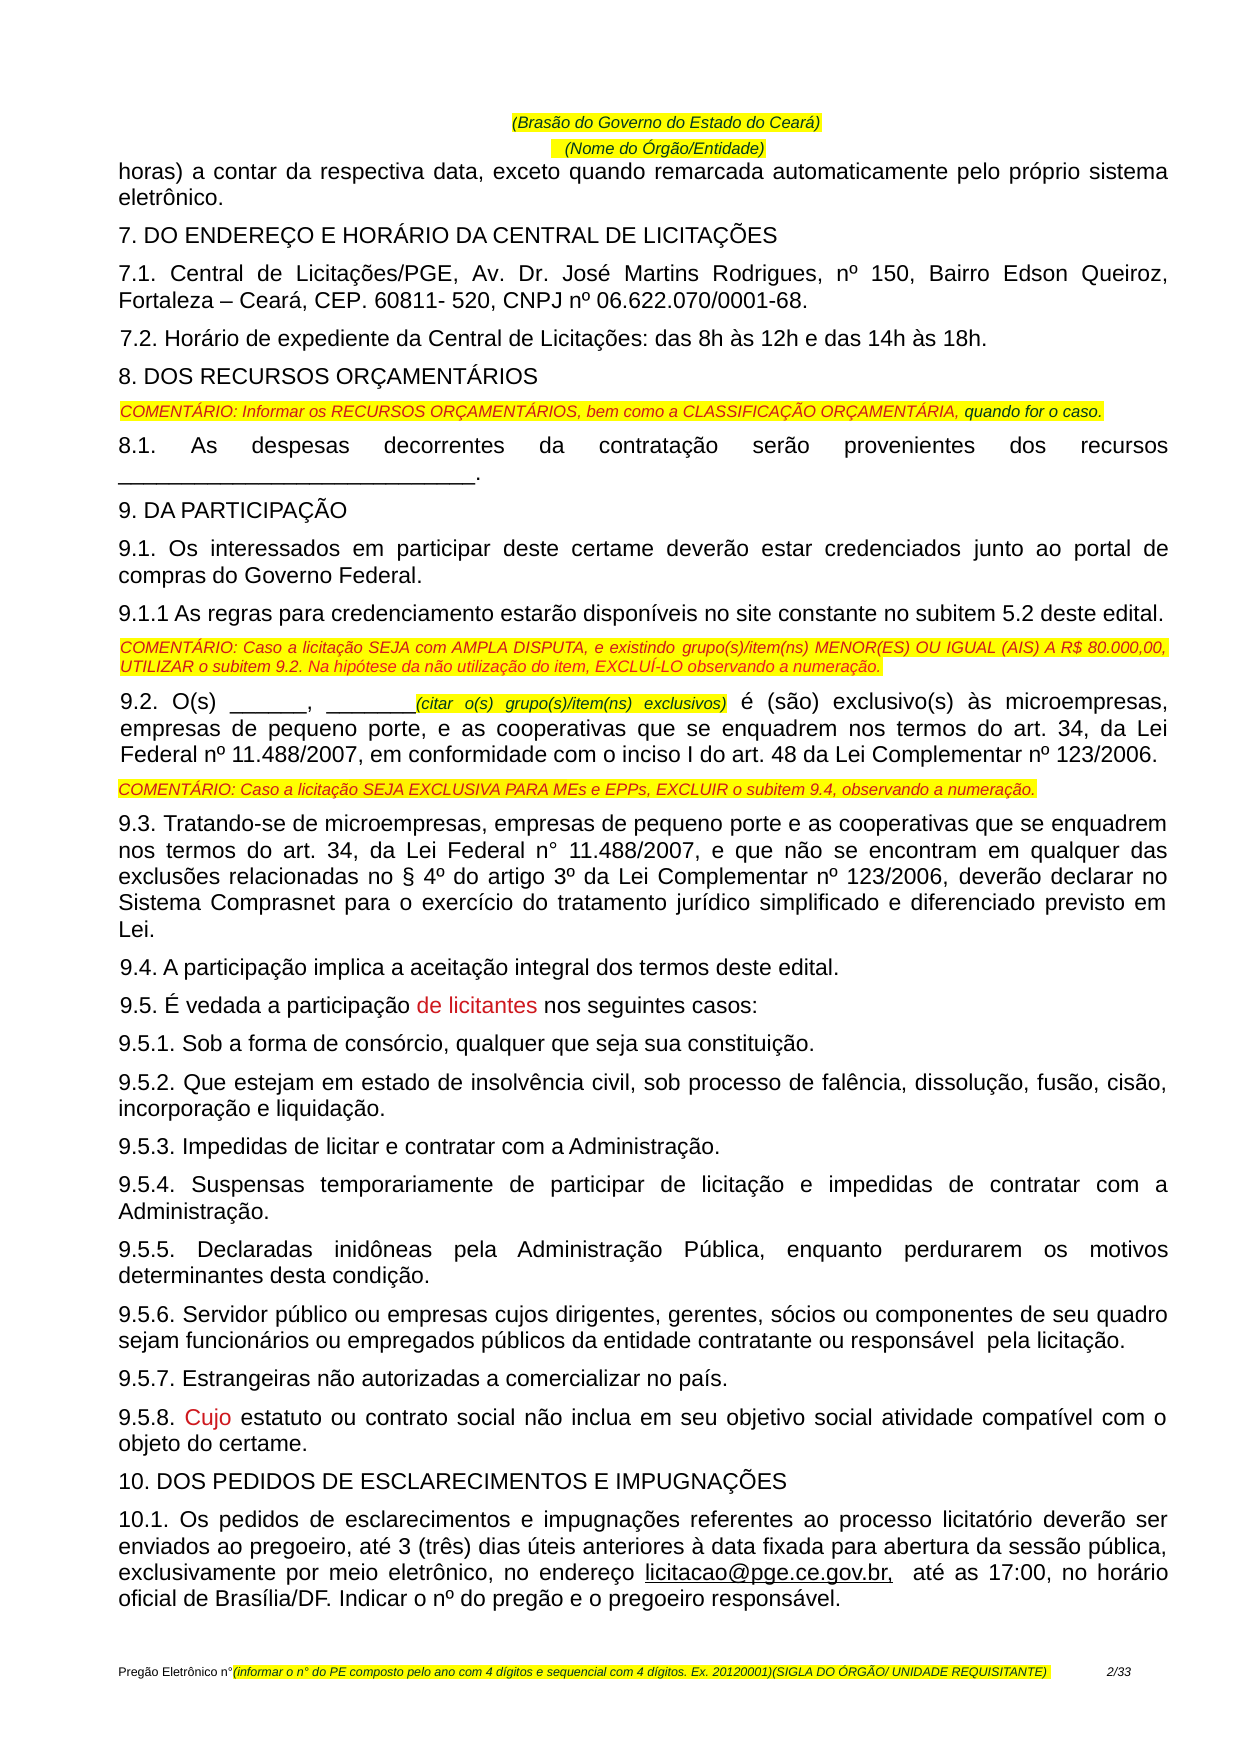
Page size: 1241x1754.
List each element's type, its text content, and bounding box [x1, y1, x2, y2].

text COMENTÁRIO: Caso a licitação SEJA com AMPLA DISPUTA, e existindo grupo(s)/item(ns) MENOR(ES) OU IGUAL (AIS) A R$ 80.000,00, UTILIZAR o subitem 9.2. Na hipótese da não utilização do item, EXCLUÍ-LO observando a numeração. [120, 638, 1169, 676]
text 9.5.4. Suspensas temporariamente de participar de licitação e impedidas de contratar com a Administração. [118, 1171, 1169, 1224]
text 9.1. Os interessados em participar deste certame deverão estar credenciados junto ao portal de compras do Governo Federal. [118, 535, 1169, 588]
text 9.5.6. Servidor público ou empresas cujos dirigentes, gerentes, sócios ou componentes de seu quadro sejam funcionários ou empregados públicos da entidade contratante ou responsável pela licitação. [118, 1301, 1169, 1353]
text 9.5.2. Que estejam em estado de insolvência civil, sob processo de falência, dissolução, fusão, cisão, incorporação e liquidação. [118, 1069, 1168, 1121]
text COMENTÁRIO: Informar os RECURSOS ORÇAMENTÁRIOS, bem como a CLASSIFICAÇÃO ORÇAMENTÁRIA, quando for o caso. [120, 401, 1169, 421]
text 9.5.8. Cujo estatuto ou contrato social não inclua em seu objetivo social atividade compatível com o objeto do certame. [118, 1403, 1168, 1456]
text 10. DOS PEDIDOS DE ESCLARECIMENTOS E IMPUGNAÇÕES [118, 1468, 1169, 1494]
text 9.5.7. Estrangeiras não autorizadas a comercializar no país. [118, 1365, 1169, 1392]
text COMENTÁRIO: Caso a licitação SEJA EXCLUSIVA PARA MEs e EPPs, EXCLUIR o subitem 9.4, observando a numeração. [118, 779, 1169, 798]
text 9.3. Tratando-se de microempresas, empresas de pequeno porte e as cooperativas que se enquadrem nos termos do art. 34, da Lei Federal n° 11.488/2007, e que não se encontram em qualquer das exclusões relacionadas no § 4º do artigo 3º da Lei Complementar nº 123/2006, deverão declarar no Sistema Comprasnet para o exercício do tratamento jurídico simplificado e diferenciado previsto em Lei. [118, 810, 1168, 942]
text 9. DA PARTICIPAÇÃO [118, 497, 1169, 523]
text 7.1. Central de Licitações/PGE, Av. Dr. José Martins Rodrigues, nº 150, Bairro Edson Queiroz, Fortaleza – Ceará, CEP. 60811- 520, CNPJ nº 06.622.070/0001-68. [118, 260, 1169, 313]
text 9.1.1 As regras para credenciamento estarão disponíveis no site constante no subitem 5.2 deste edital. [118, 600, 1169, 626]
text 9.5. É vedada a participação de licitantes nos seguintes casos: [119, 992, 1169, 1018]
text 9.5.5. Declaradas inidôneas pela Administração Pública, enquanto perdurarem os motivos determinantes desta condição. [118, 1236, 1169, 1289]
text 9.2. O(s) ______, _______(citar o(s) grupo(s)/item(ns) exclusivos) é (são) exclusivo(s) às microempresas, empresas de pequeno porte, e as cooperativas que se enquadrem nos termos do art. 34, da Lei Federal nº 11.488/2007, em conformidade com o inciso I do art. 48 da Lei Complementar nº 123/2006. [120, 688, 1169, 767]
text 8.1. As despesas decorrentes da contratação serão provenientes dos recursos ____________________________. [118, 432, 1169, 485]
text 9.4. A participação implica a aceitação integral dos termos deste edital. [119, 954, 1169, 980]
text 9.5.3. Impedidas de licitar e contratar com a Administração. [118, 1133, 1169, 1159]
text 8. DOS RECURSOS ORÇAMENTÁRIOS [118, 363, 1169, 389]
text 7. DO ENDEREÇO E HORÁRIO DA CENTRAL DE LICITAÇÕES [118, 222, 1169, 248]
text horas) a contar da respectiva data, exceto quando remarcada automaticamente pelo próprio sistema eletrônico. [118, 158, 1169, 210]
text 10.1. Os pedidos de esclarecimentos e impugnações referentes ao processo licitatório deverão ser enviados ao pregoeiro, até 3 (três) dias úteis anteriores à data fixada para abertura da sessão pública, exclusivamente por meio eletrônico, no endereço licitacao@pge.ce.gov.br, até as 17:00, no horário oficial de Brasília/DF. Indicar o nº do pregão e o pregoeiro responsável. [118, 1506, 1169, 1612]
text 9.5.1. Sob a forma de consórcio, qualquer que seja sua constituição. [118, 1030, 1169, 1057]
text 7.2. Horário de expediente da Central de Licitações: das 8h às 12h e das 14h às 18h. [119, 325, 1169, 351]
